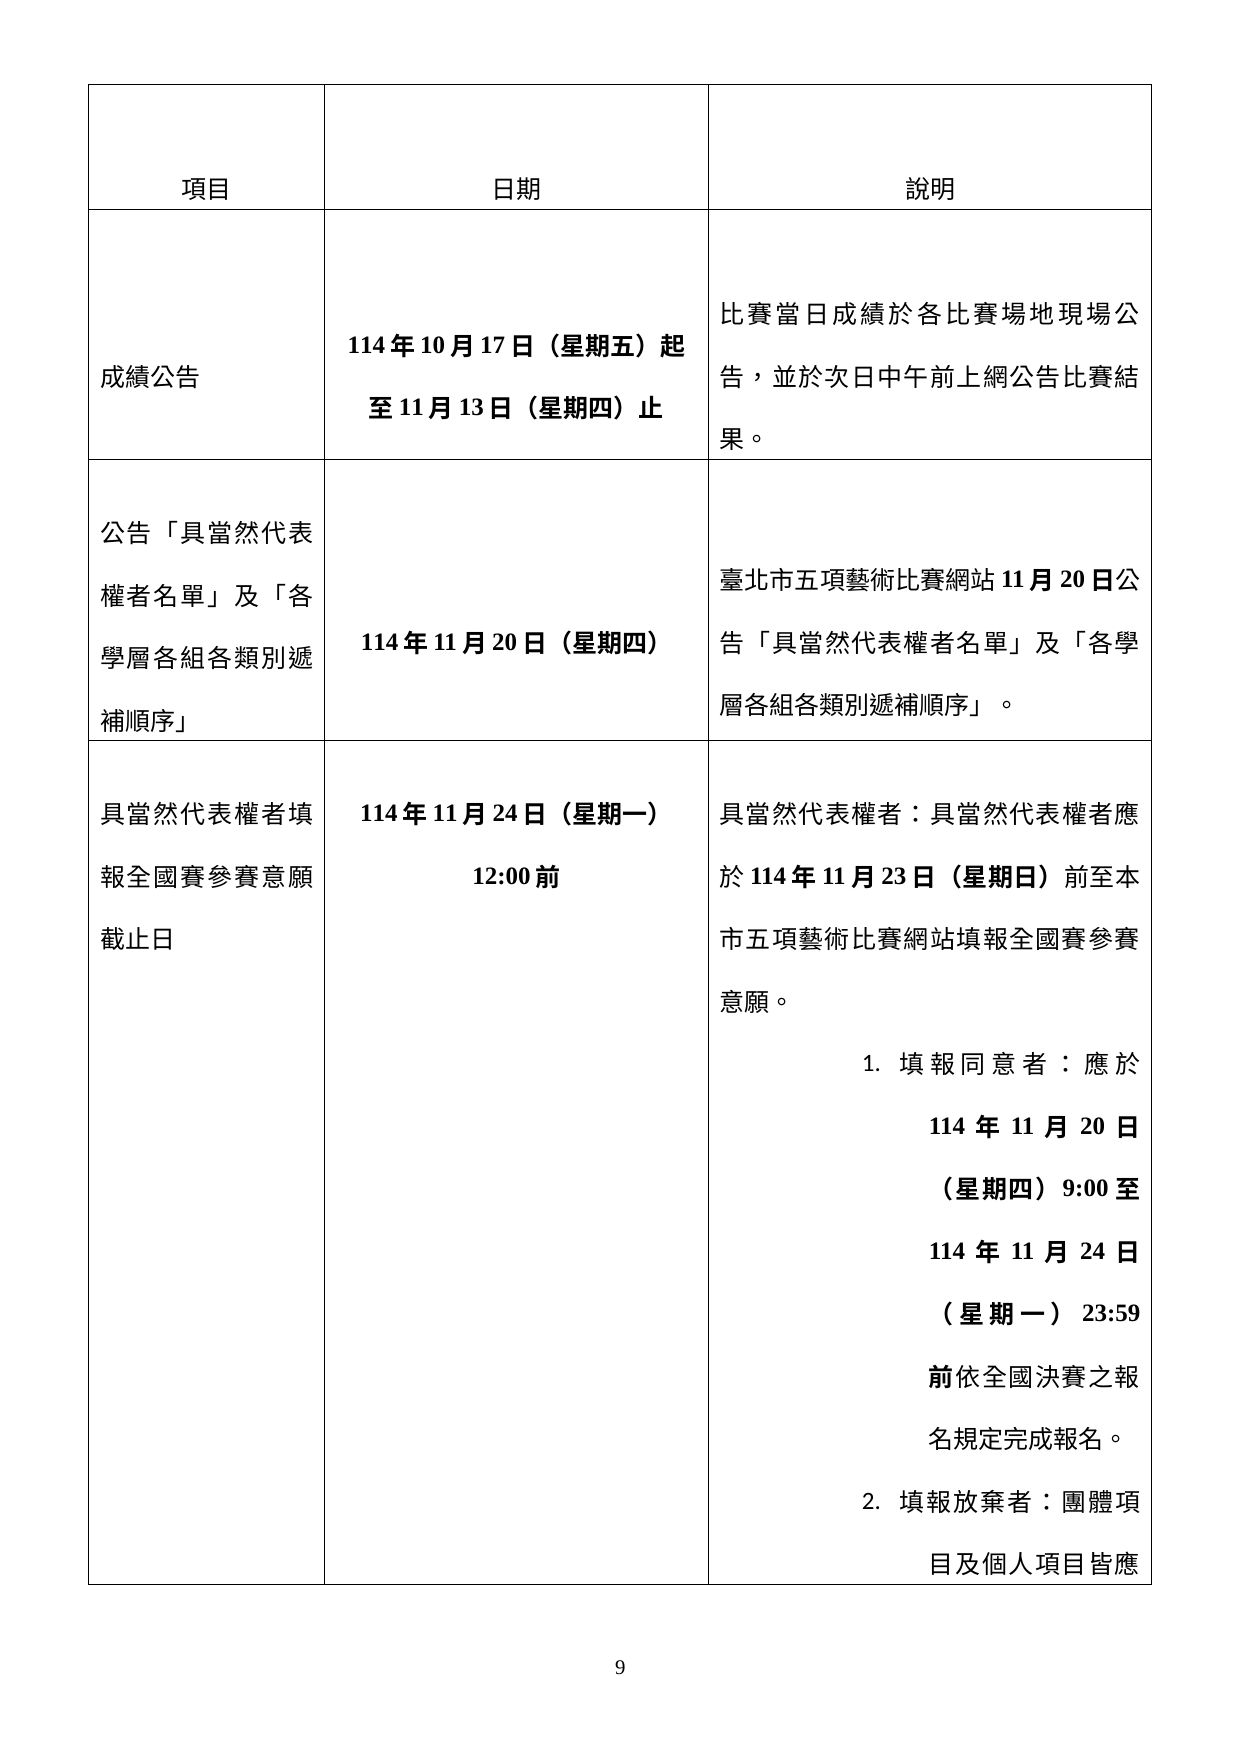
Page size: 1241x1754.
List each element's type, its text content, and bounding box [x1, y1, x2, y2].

table_cell 具當然代表權者填報全國賽參賽意願截止日 [89, 741, 324, 1584]
table_cell 比賽當日成績於各比賽場地現場公告，並於次日中午前上網公告比賽結果。 [709, 210, 1151, 459]
table_cell 公告「具當然代表權者名單」及「各學層各組各類別遞補順序」 [89, 460, 324, 740]
table_cell 成績公告 [89, 210, 324, 459]
table_header 項目 [89, 85, 324, 209]
table_cell 具當然代表權者：具當然代表權者應於114年11月23日（星期日）前至本市五項藝術比賽網站填報全國賽參賽意願。 填報同意者：應於114年11月20日（星期四）9:00至114年11月24日（星期一）23:59前依全國決賽之報名規定完成報名。 填報放棄者：團體項目及個人項目皆應 [709, 741, 1151, 1584]
table_cell 114年11月24日（星期一） 12:00前 [325, 741, 708, 1584]
table_header 說明 [709, 85, 1151, 209]
table_cell 臺北市五項藝術比賽網站11月20日公告「具當然代表權者名單」及「各學層各組各類別遞補順序」。 [709, 460, 1151, 740]
table_cell 114年11月20日（星期四） [325, 460, 708, 740]
table_header 日期 [325, 85, 708, 209]
table_cell 114年10月17日（星期五）起至11月13日（星期四）止 [325, 210, 708, 459]
